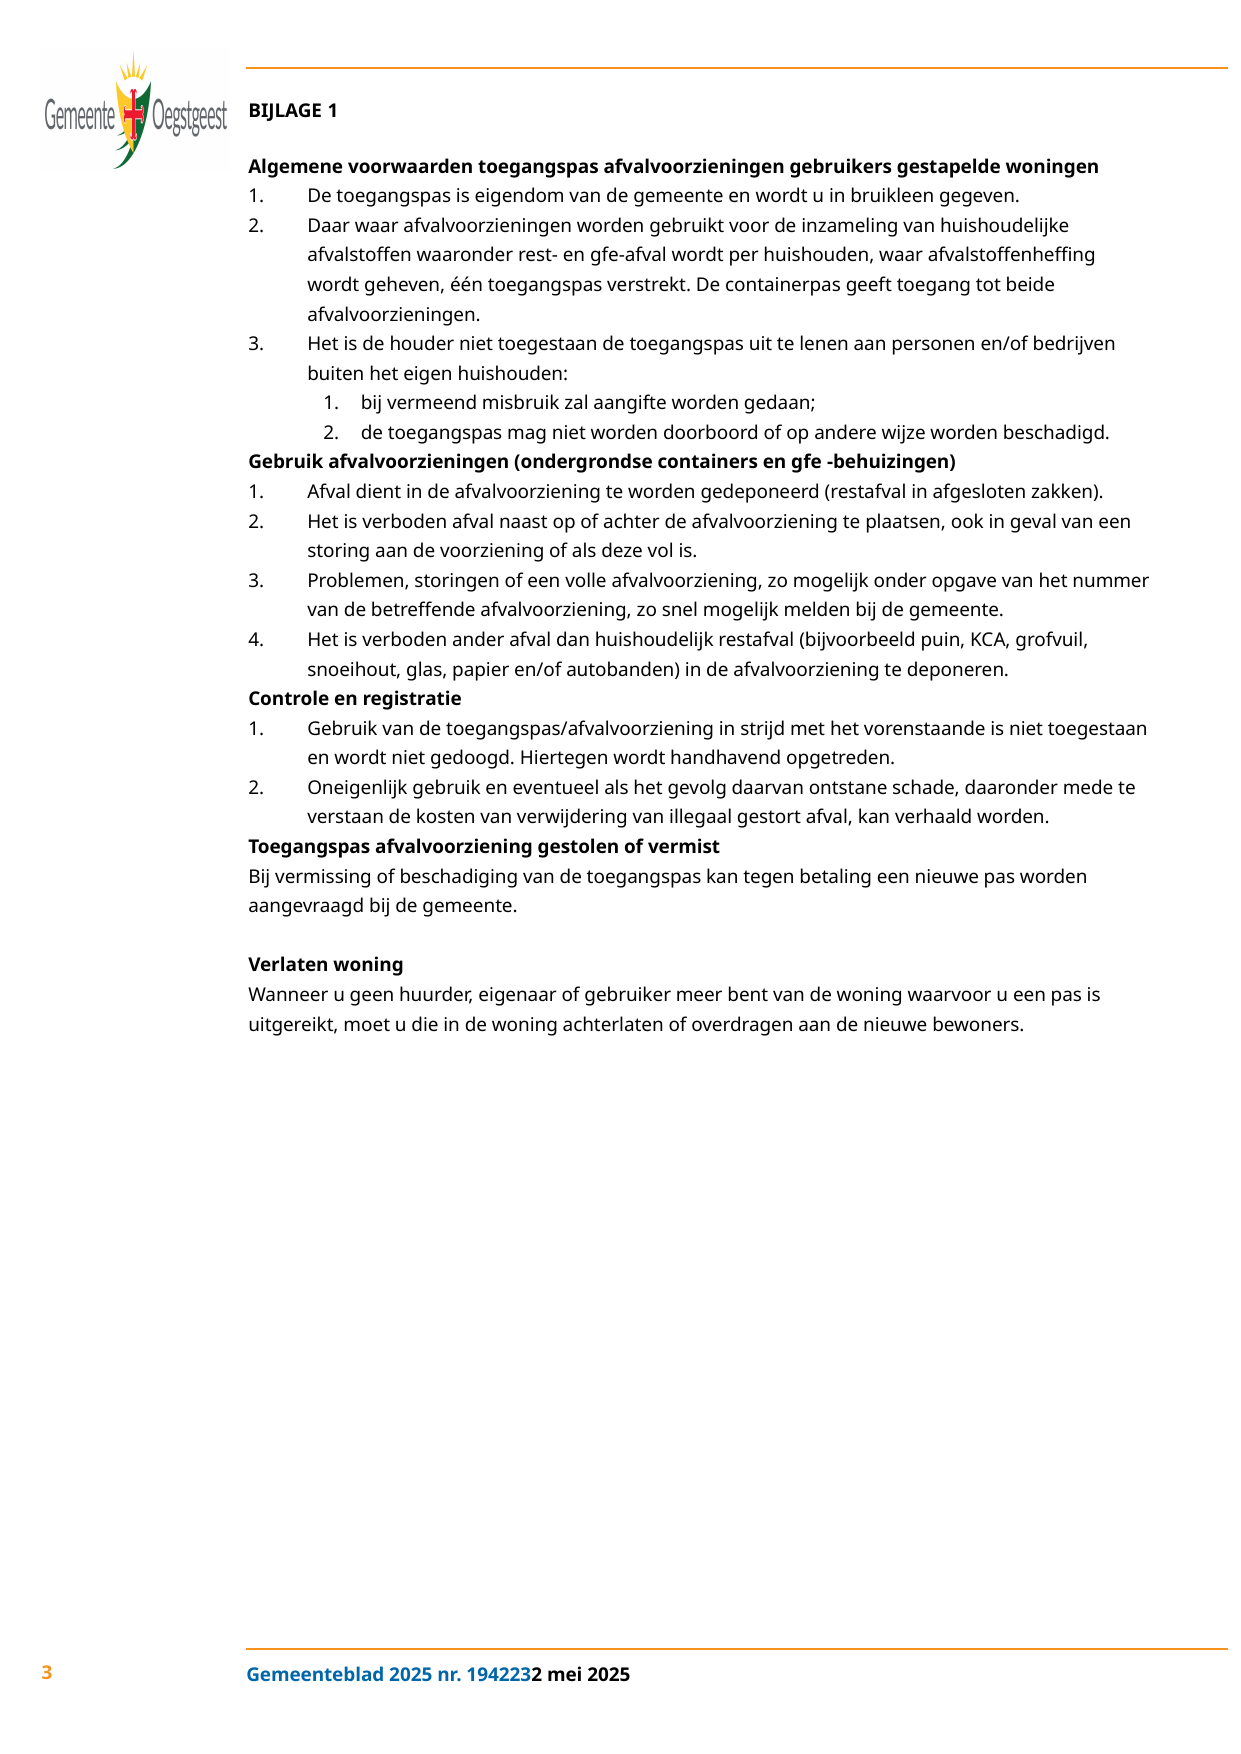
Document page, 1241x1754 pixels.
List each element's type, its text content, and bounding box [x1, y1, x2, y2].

list Het is de houder niet toegestaan de toegangspas uit te lenen aan personen en/of bedrijven buiten het eigen huishouden: [248, 330, 1152, 386]
list Het is verboden afval naast op of achter de afvalvoorziening te plaatsen, ook in geval van een storing aan de voorziening of als deze vol is. [248, 508, 1152, 563]
list Afval dient in de afvalvoorziening te worden gedeponeerd (restafval in afgesloten zakken). [248, 478, 1152, 504]
picture [41, 47, 231, 172]
text Controle en registratie [248, 685, 1152, 711]
text Verlaten woning [248, 952, 1152, 977]
list Oneigenlijk gebruik en eventueel als het gevolg daarvan ontstane schade, daaronder mede te verstaan de kosten van verwijdering van illegaal gestort afval, kan verhaald worden. [248, 774, 1152, 829]
text Bij vermissing of beschadiging van de toegangspas kan tegen betaling een nieuwe pas worden aangevraagd bij de gemeente. [248, 863, 1152, 918]
list bij vermeend misbruik zal aangifte worden gedaan; [323, 389, 1152, 415]
list de toegangspas mag niet worden doorboord of op andere wijze worden beschadigd. [323, 419, 1152, 445]
list De toegangspas is eigendom van de gemeente en wordt u in bruikleen gegeven. [248, 182, 1152, 208]
list Problemen, storingen of een volle afvalvoorziening, zo mogelijk onder opgave van het nummer van de betreffende afvalvoorziening, zo snel mogelijk melden bij de gemeente. [248, 567, 1152, 622]
text Wanneer u geen huurder, eigenaar of gebruiker meer bent van de woning waarvoor u een pas is uitgereikt, moet u die in de woning achterlaten of overdragen aan de nieuwe bewoners. [248, 981, 1152, 1037]
text Algemene voorwaarden toegangspas afvalvoorzieningen gebruikers gestapelde woningen [248, 153, 1152, 179]
list Gebruik van de toegangspas/afvalvoorziening in strijd met het vorenstaande is niet toegestaan en wordt niet gedoogd. Hiertegen wordt handhavend opgetreden. [248, 715, 1152, 770]
text Toegangspas afvalvoorziening gestolen of vermist [248, 833, 1152, 859]
text Gebruik afvalvoorzieningen (ondergrondse containers en gfe -behuizingen) [248, 449, 1152, 474]
text BIJLAGE 1 [248, 95, 1152, 123]
list Daar waar afvalvoorzieningen worden gebruikt voor de inzameling van huishoudelijke afvalstoffen waaronder rest- en gfe-afval wordt per huishouden, waar afvalstoffenheffing wordt geheven, één toegangspas verstrekt. De containerpas geeft toegang tot beide afvalvoorzieningen. [248, 212, 1152, 327]
list Het is verboden ander afval dan huishoudelijk restafval (bijvoorbeeld puin, KCA, grofvuil, snoeihout, glas, papier en/of autobanden) in de afvalvoorziening te deponeren. [248, 626, 1152, 682]
